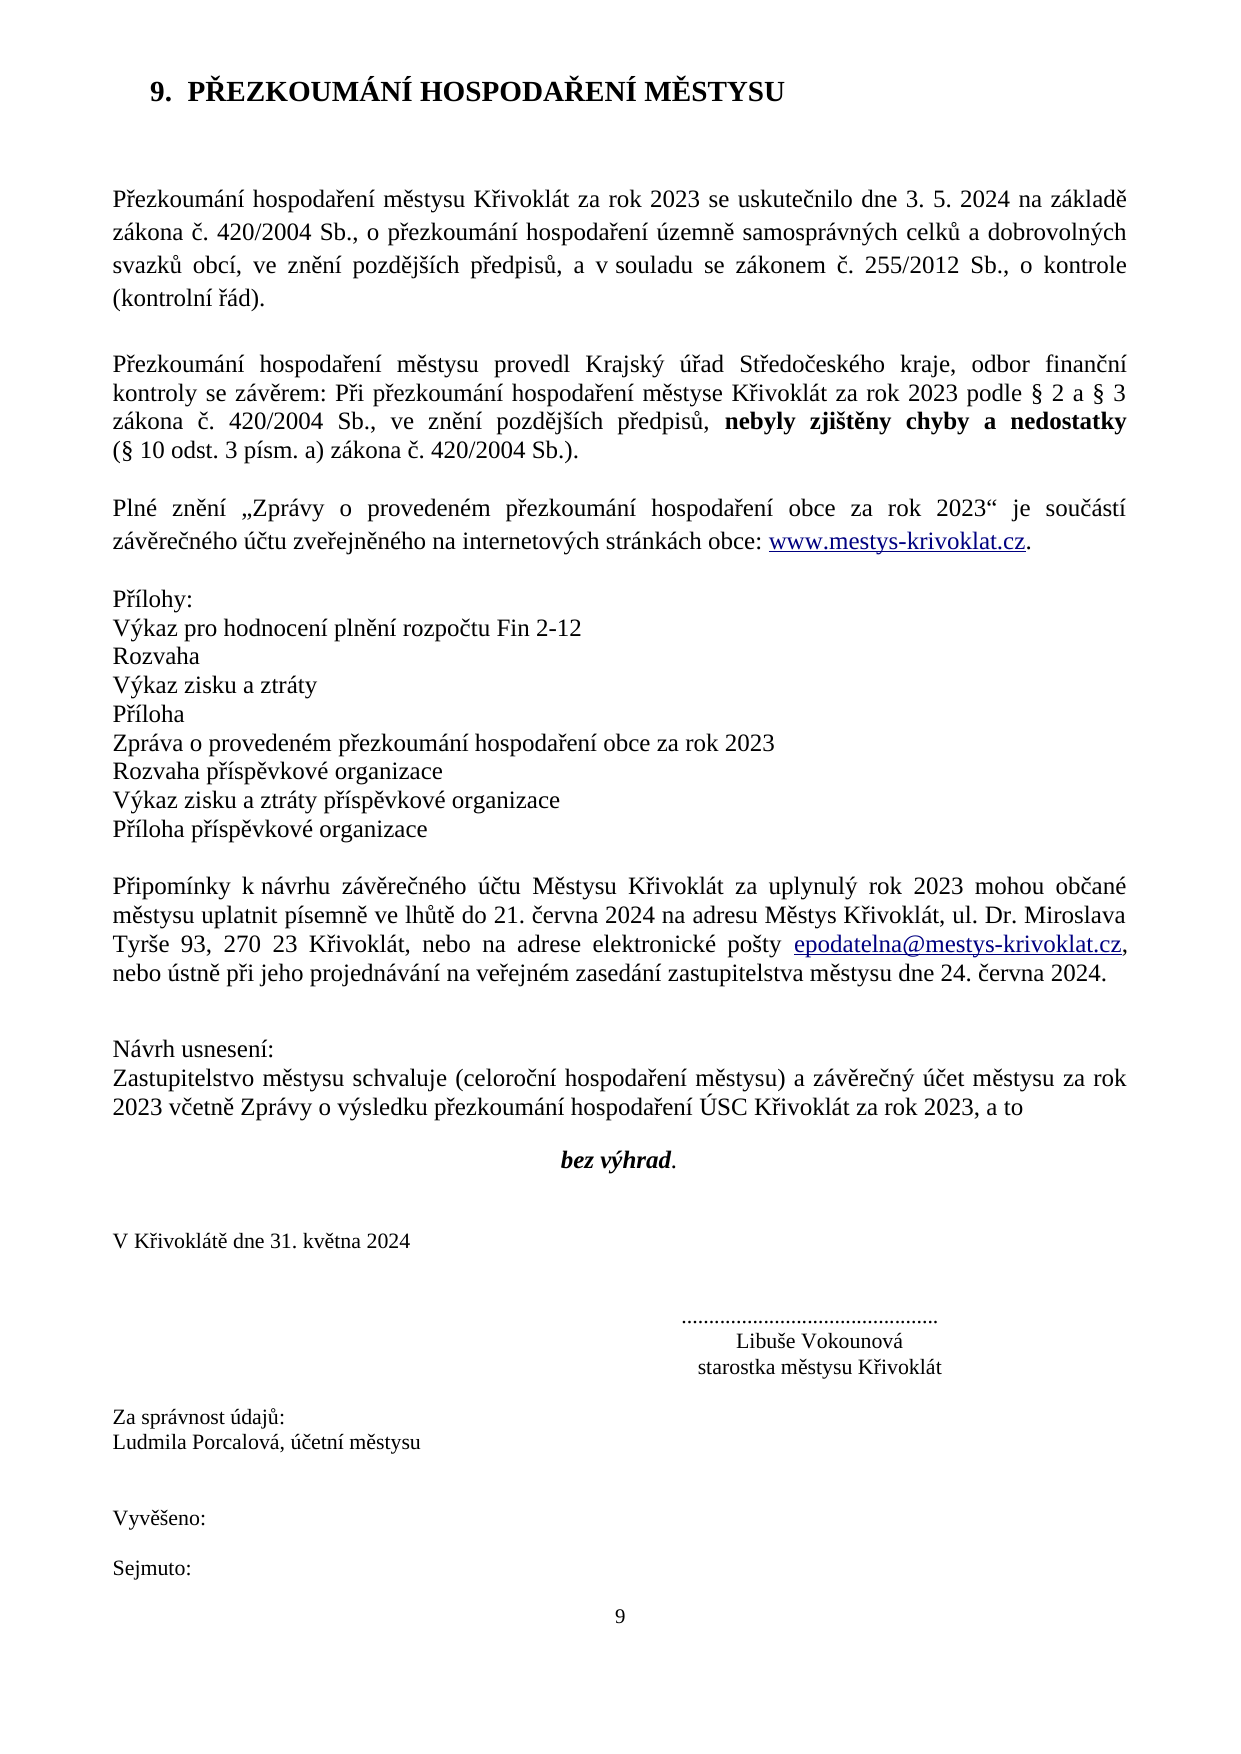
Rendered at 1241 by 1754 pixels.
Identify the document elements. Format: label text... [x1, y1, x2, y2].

text Rozvaha příspěvkové organizace [112, 756, 1128, 785]
text V Křivoklátě dne 31. května 2024 [112, 1228, 1128, 1253]
text Výkaz pro hodnocení plnění rozpočtu Fin 2-12 [112, 613, 1128, 641]
text Přílohy: [112, 584, 1128, 613]
text Výkaz zisku a ztráty příspěvkové organizace [112, 785, 1128, 814]
text ............................................... [112, 1303, 1128, 1328]
text Zastupitelstvo městysu schvaluje (celoroční hospodaření městysu) a závěrečný účet městysu za rok 2023 včetně Zprávy o výsledku přezkoumání hospodaření ÚSC Křivoklát za rok 2023, a to [112, 1063, 1128, 1121]
text Příloha [112, 699, 1128, 728]
text Rozvaha [112, 641, 1128, 670]
text Příloha příspěvkové organizace [112, 814, 1128, 843]
text Přezkoumání hospodaření městysu provedl Krajský úřad Středočeského kraje, odbor finanční kontroly se závěrem: Při přezkoumání hospodaření městyse Křivoklát za rok 2023 podle § 2 a § 3 zákona č. 420/2004 Sb., ve znění pozdějších předpisů, nebyly zjištěny chyby a nedostatky (§ 10 odst. 3 písm. a) zákona č. 420/2004 Sb.). [112, 349, 1128, 464]
text Libuše Vokounová [112, 1328, 1128, 1354]
text Výkaz zisku a ztráty [112, 670, 1128, 699]
text Návrh usnesení: [112, 1034, 1128, 1063]
text Sejmuto: [112, 1555, 1128, 1581]
text Vyvěšeno: [112, 1505, 1128, 1530]
text Plné znění „Zprávy o provedeném přezkoumání hospodaření obce za rok 2023“ je součástí závěrečného účtu zveřejněného na internetových stránkách obce: www.mestys-krivoklat.cz. [112, 493, 1128, 554]
text Za správnost údajů: [112, 1404, 1128, 1429]
text bez výhrad. [112, 1145, 1128, 1174]
text Přezkoumání hospodaření městysu Křivoklát za rok 2023 se uskutečnilo dne 3. 5. 2024 na základě zákona č. 420/2004 Sb., o přezkoumání hospodaření územně samosprávných celků a dobrovolných svazků obcí, ve znění pozdějších předpisů, a v souladu se zákonem č. 255/2012 Sb., o kontrole (kontrolní řád). [112, 184, 1128, 312]
text Zpráva o provedeném přezkoumání hospodaření obce za rok 2023 [112, 728, 1128, 756]
list PŘEZKOUMÁNÍ HOSPODAŘENÍ MĚSTYSU [150, 74, 1128, 107]
text Ludmila Porcalová, účetní městysu [112, 1429, 1128, 1454]
text starostka městysu Křivoklát [112, 1354, 1128, 1379]
text Připomínky k návrhu závěrečného účtu Městysu Křivoklát za uplynulý rok 2023 mohou občané městysu uplatnit písemně ve lhůtě do 21. června 2024 na adresu Městys Křivoklát, ul. Dr. Miroslava Tyrše 93, 270 23 Křivoklát, nebo na adrese elektronické pošty epodatelna@mestys-krivoklat.cz, nebo ústně při jeho projednávání na veřejném zasedání zastupitelstva městysu dne 24. června 2024. [112, 871, 1128, 986]
